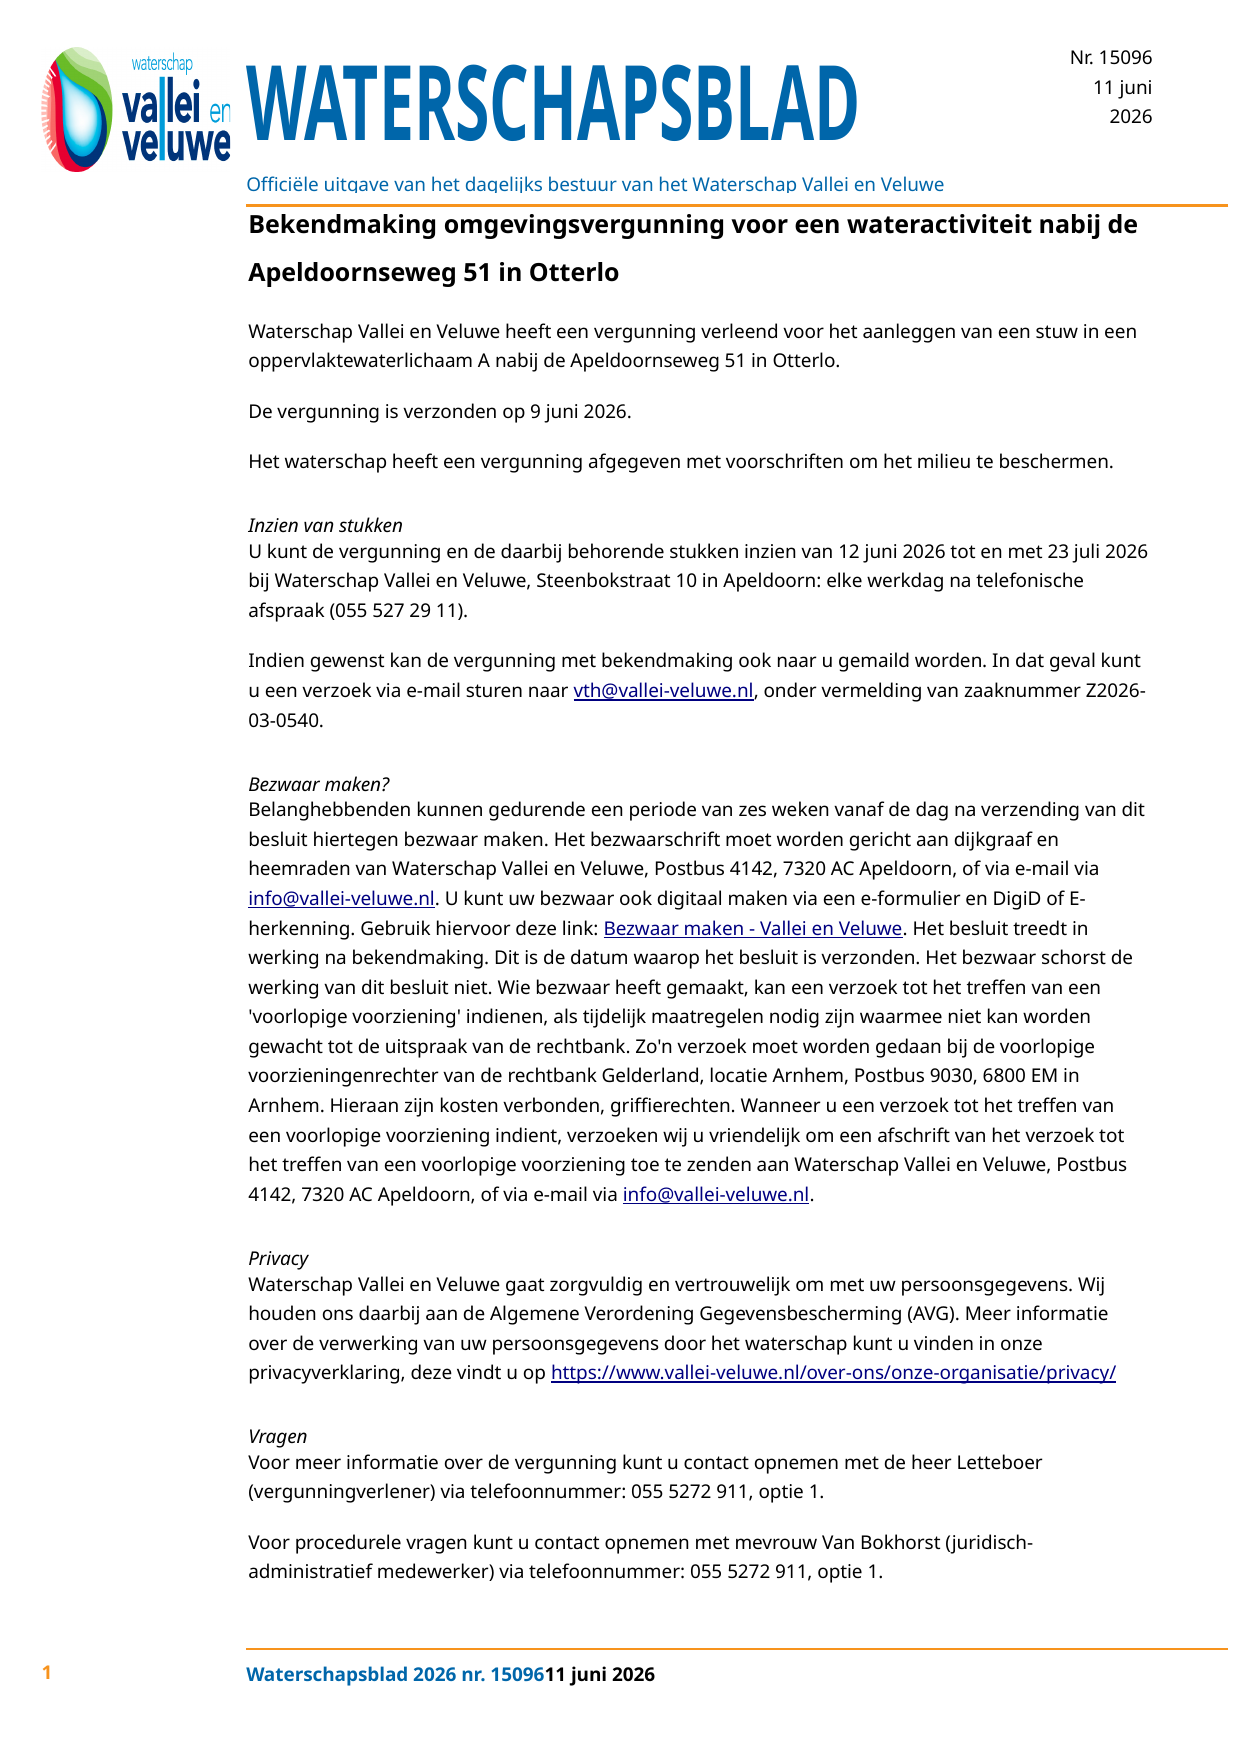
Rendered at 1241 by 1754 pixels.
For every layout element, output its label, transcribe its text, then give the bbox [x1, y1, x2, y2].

text Inzien van stukken [248, 512, 1152, 538]
text Belanghebbenden kunnen gedurende een periode van zes weken vanaf de dag na verzending van dit besluit hiertegen bezwaar maken. Het bezwaarschrift moet worden gericht aan dijkgraaf en heemraden van Waterschap Vallei en Veluwe, Postbus 4142, 7320 AC Apeldoorn, of via e-mail via info@vallei-veluwe.nl. U kunt uw bezwaar ook digitaal maken via een e-formulier en DigiD of E-herkenning. Gebruik hiervoor deze link: Bezwaar maken - Vallei en Veluwe. Het besluit treedt in werking na bekendmaking. Dit is de datum waarop het besluit is verzonden. Het bezwaar schorst de werking van dit besluit niet. Wie bezwaar heeft gemaakt, kan een verzoek tot het treffen van een 'voorlopige voorziening' indienen, als tijdelijk maatregelen nodig zijn waarmee niet kan worden gewacht tot de uitspraak van de rechtbank. Zo'n verzoek moet worden gedaan bij de voorlopige voorzieningenrechter van de rechtbank Gelderland, locatie Arnhem, Postbus 9030, 6800 EM in Arnhem. Hieraan zijn kosten verbonden, griffierechten. Wanneer u een verzoek tot het treffen van een voorlopige voorziening indient, verzoeken wij u vriendelijk om een afschrift van het verzoek tot het treffen van een voorlopige voorziening toe te zenden aan Waterschap Vallei en Veluwe, Postbus 4142, 7320 AC Apeldoorn, of via e-mail via info@vallei-veluwe.nl. [248, 796, 1152, 1207]
text Bezwaar maken? [248, 771, 1152, 796]
text Bekendmaking omgevingsvergunning voor een wateractiviteit nabij de Apeldoornseweg 51 in Otterlo [248, 207, 1152, 288]
text U kunt de vergunning en de daarbij behorende stukken inzien van 12 juni 2026 tot en met 23 juli 2026 bij Waterschap Vallei en Veluwe, Steenbokstraat 10 in Apeldoorn: elke werkdag na telefonische afspraak (055 527 29 11). [248, 538, 1152, 623]
picture [41, 47, 231, 172]
text Indien gewenst kan de vergunning met bekendmaking ook naar u gemaild worden. In dat geval kunt u een verzoek via e-mail sturen naar vth@vallei-veluwe.nl, onder vermelding van zaaknummer Z2026-03-0540. [248, 648, 1152, 732]
text Waterschap Vallei en Veluwe heeft een vergunning verleend voor het aanleggen van een stuw in een oppervlaktewaterlichaam A nabij de Apeldoornseweg 51 in Otterlo. [248, 318, 1152, 373]
text Privacy [248, 1245, 1152, 1271]
text Waterschap Vallei en Veluwe gaat zorgvuldig en vertrouwelijk om met uw persoonsgegevens. Wij houden ons daarbij aan de Algemene Verordening Gegevensbescherming (AVG). Meer informatie over de verwerking van uw persoonsgegevens door het waterschap kunt u vinden in onze privacyverklaring, deze vindt u op https://www.vallei-veluwe.nl/over-ons/onze-organisatie/privacy/ [248, 1271, 1152, 1385]
text Vragen [248, 1423, 1152, 1449]
text Voor meer informatie over de vergunning kunt u contact opnemen met de heer Letteboer (vergunningverlener) via telefoonnummer: 055 5272 911, optie 1. [248, 1449, 1152, 1504]
text Voor procedurele vragen kunt u contact opnemen met mevrouw Van Bokhorst (juridisch-administratief medewerker) via telefoonnummer: 055 5272 911, optie 1. [248, 1529, 1152, 1584]
text Het waterschap heeft een vergunning afgegeven met voorschriften om het milieu te beschermen. [248, 448, 1152, 474]
text De vergunning is verzonden op 9 juni 2026. [248, 398, 1152, 424]
